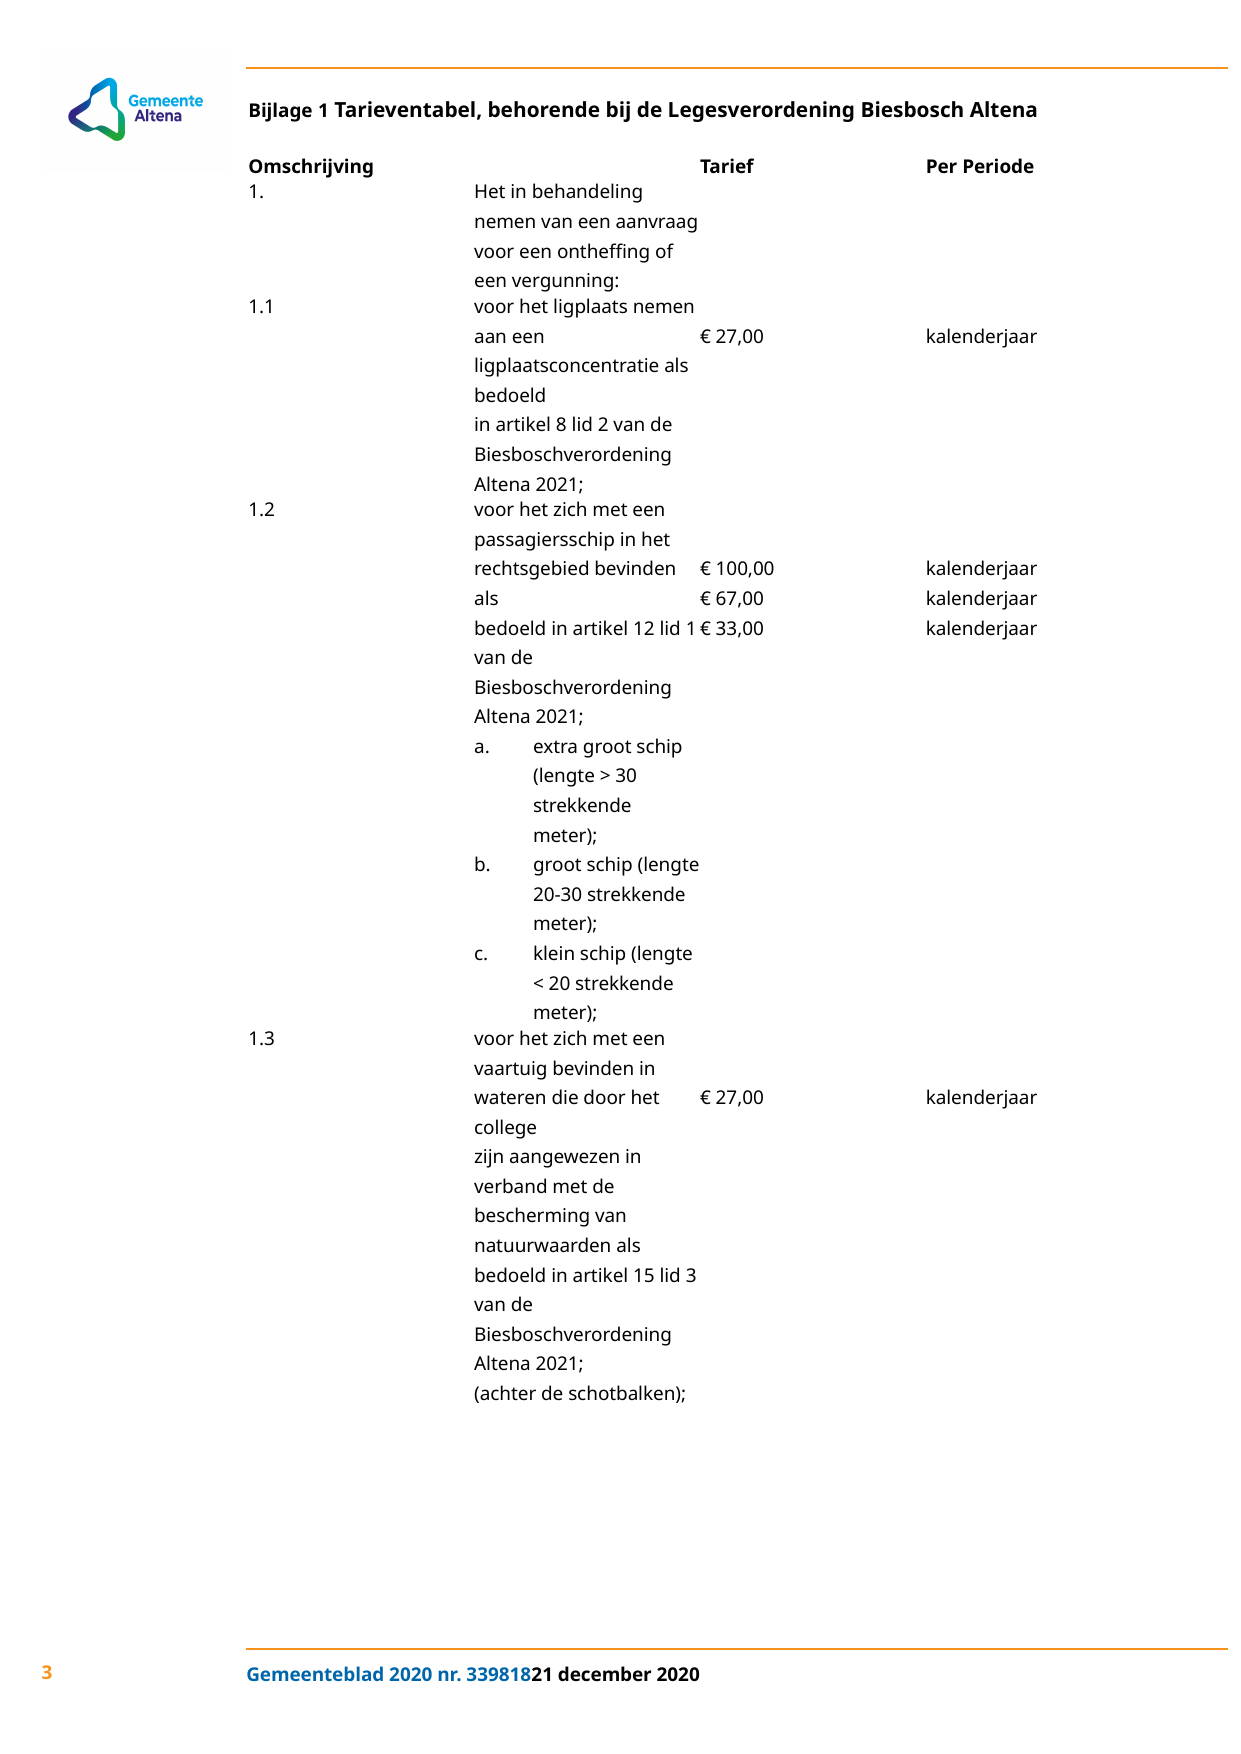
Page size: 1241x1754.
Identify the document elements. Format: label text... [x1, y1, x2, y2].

text Bijlage 1 Tarieventabel, behorende bij de Legesverordening Biesbosch Altena [248, 95, 1152, 123]
table_header Tarief [700, 153, 926, 179]
picture [41, 47, 231, 172]
table_cell voor het zich met een passagiersschip in het rechtsgebied bevinden als bedoeld in artikel 12 lid 1 van de Biesboschverordening Altena 2021; extra groot schip (lengte > 30 strekkende meter); groot schip (lengte 20-30 strekkende meter); klein schip (lengte < 20 strekkende meter); [474, 496, 700, 1025]
table_cell € 27,00 [700, 1025, 926, 1406]
table_cell kalenderjaar [926, 293, 1152, 496]
table_header Omschrijving [248, 153, 700, 179]
table_cell € 100,00 € 67,00 € 33,00 [700, 496, 926, 1025]
table_cell [700, 179, 926, 293]
table_cell [926, 179, 1152, 293]
table_header Per Periode [926, 153, 1152, 179]
table_cell Het in behandeling nemen van een aanvraag voor een ontheffing of een vergunning: [474, 179, 700, 293]
table_cell voor het ligplaats nemen aan een ligplaatsconcentratie als bedoeld in artikel 8 lid 2 van de Biesboschverordening Altena 2021; [474, 293, 700, 496]
table_cell kalenderjaar [926, 1025, 1152, 1406]
table_cell 1. [248, 179, 474, 293]
table_cell kalenderjaar kalenderjaar kalenderjaar [926, 496, 1152, 1025]
table_cell 1.1 [248, 293, 474, 496]
table_cell 1.2 [248, 496, 474, 1025]
table_cell voor het zich met een vaartuig bevinden in wateren die door het college zijn aangewezen in verband met de bescherming van natuurwaarden als bedoeld in artikel 15 lid 3 van de Biesboschverordening Altena 2021; (achter de schotbalken); [474, 1025, 700, 1406]
table_cell € 27,00 [700, 293, 926, 496]
table_cell 1.3 [248, 1025, 474, 1406]
